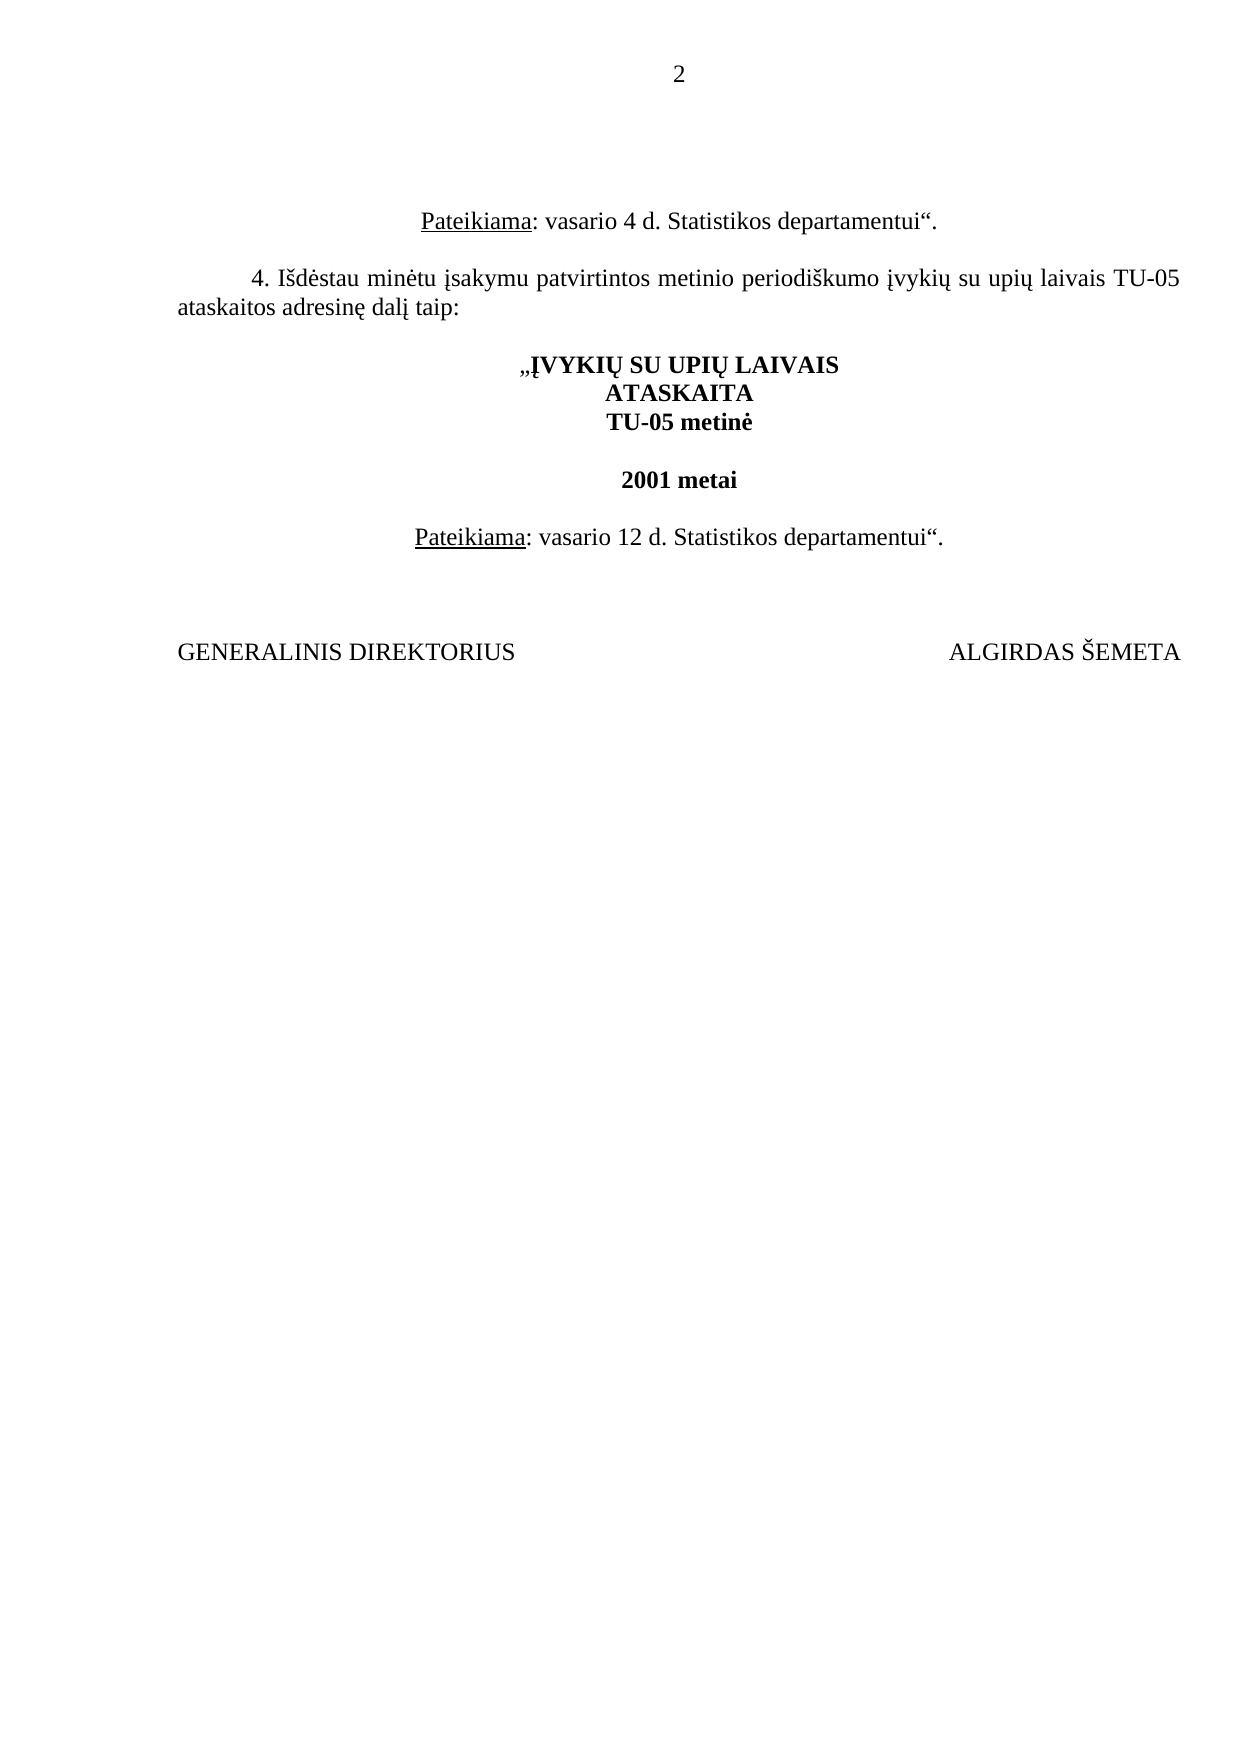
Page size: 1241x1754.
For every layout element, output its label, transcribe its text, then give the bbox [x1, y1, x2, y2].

text Pateikiama: vasario 12 d. Statistikos departamentui“. [177, 522, 1181, 551]
text Pateikiama: vasario 4 d. Statistikos departamentui“. [177, 206, 1181, 235]
text TU-05 metinė [177, 407, 1181, 436]
text 4. Išdėstau minėtu įsakymu patvirtintos metinio periodiškumo įvykių su upių laivais TU-05 ataskaitos adresinę dalį taip: [177, 263, 1181, 321]
text 2001 metai [177, 465, 1181, 493]
text GENERALINIS DIREKTORIUS ALGIRDAS ŠEMETA [177, 637, 1181, 666]
text ATASKAITA [177, 378, 1181, 407]
text „ĮVYKIŲ SU UPIŲ LAIVAIS [177, 350, 1181, 378]
